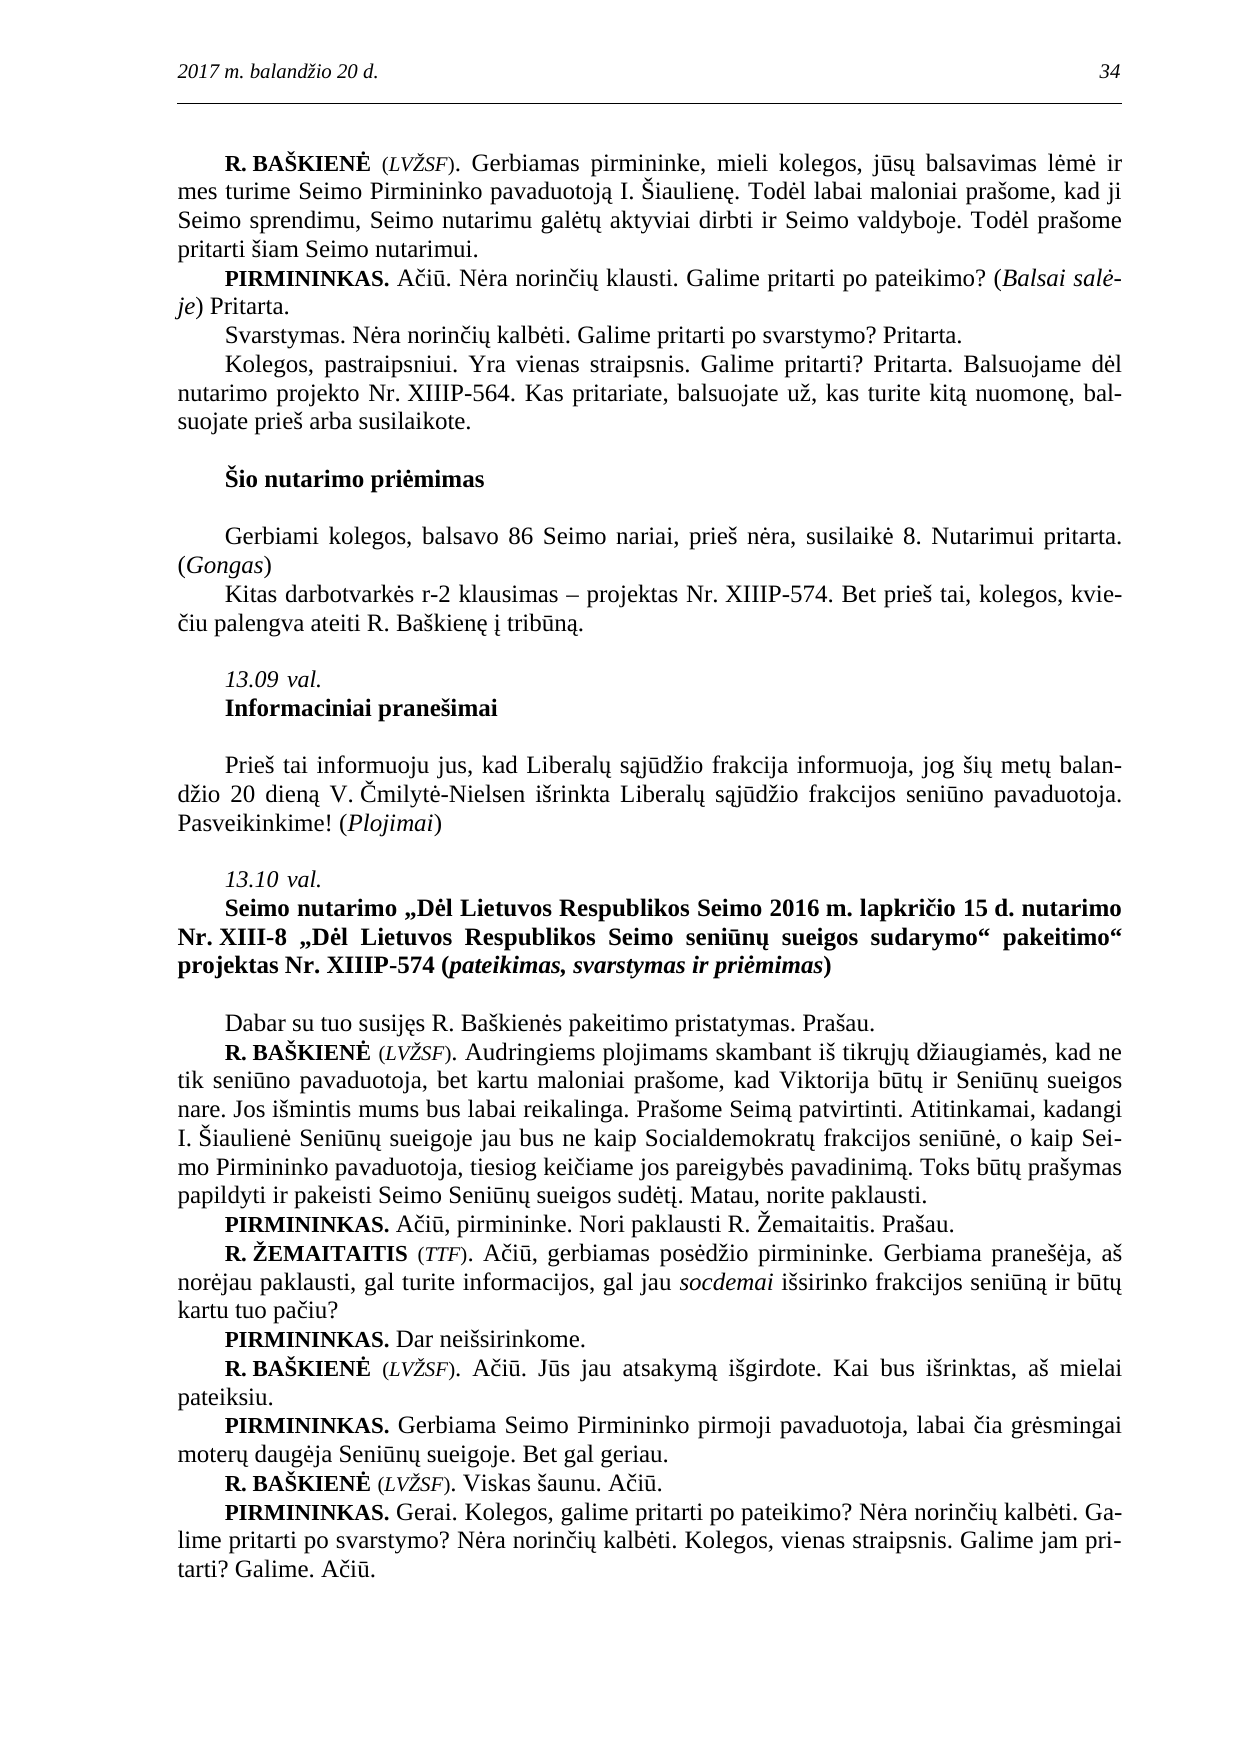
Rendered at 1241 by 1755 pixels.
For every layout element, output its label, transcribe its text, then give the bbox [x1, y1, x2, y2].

text R. BAŠKIENĖ (LVŽSF). Ger­bia­mas pir­mi­nin­ke, mie­li ko­le­gos, jū­sų bal­sa­vi­mas lė­mė ir mes tu­ri­me Sei­mo Pir­mi­nin­ko pa­va­duo­to­ją I. Šiau­lie­nę. To­dėl la­bai ma­lo­niai pra­šo­me, kad ji Sei­mo spren­di­mu, Sei­mo nu­ta­ri­mu ga­lė­tų ak­ty­viai dirb­ti ir Sei­mo val­dy­bo­je. To­dėl pra­šo­me pri­tar­ti šiam Sei­mo nu­ta­ri­mui. [177, 148, 1122, 263]
text Šio nu­ta­ri­mo pri­ėmi­mas [177, 464, 1122, 493]
text R. BAŠKIENĖ (LVŽSF). Ačiū. Jūs jau at­sa­ky­mą iš­gir­do­te. Kai bus iš­rink­tas, aš mie­lai pateik­siu. [177, 1353, 1122, 1410]
text Prieš tai in­for­muo­ju jus, kad Li­be­ra­lų są­jū­džio frak­ci­ja in­for­muo­ja, jog šių me­tų ba­lan­džio 20 die­ną V. Čmi­ly­tė-Niel­sen iš­rink­ta Li­be­ra­lų są­jū­džio frak­ci­jos se­niū­no pa­va­duo­to­ja. Pa­svei­kin­ki­me! (Plo­ji­mai) [177, 750, 1122, 837]
text PIRMININKAS. Ge­rai. Ko­le­gos, ga­li­me pri­tar­ti po pa­tei­ki­mo? Nė­ra no­rin­čių kal­bė­ti. Ga­li­me pri­tar­ti po svars­ty­mo? Nė­ra no­rin­čių kal­bė­ti. Ko­le­gos, vie­nas straips­nis. Ga­li­me jam pri­tar­ti? Ga­li­me. Ačiū. [177, 1497, 1122, 1583]
text Ger­bia­mi ko­le­gos, bal­sa­vo 86 Sei­mo na­riai, prieš nė­ra, su­si­lai­kė 8. Nu­ta­ri­mui pri­tar­ta. (Gon­gas) [177, 521, 1122, 579]
text R. BAŠKIENĖ (LVŽSF). Aud­rin­giems plo­ji­mams skam­bant iš tik­rų­jų džiau­gia­mės, kad ne tik se­niū­no pa­va­duo­to­ja, bet kar­tu ma­lo­niai pra­šo­me, kad Vik­to­ri­ja bū­tų ir Se­niū­nų su­ei­gos na­re. Jos iš­min­tis mums bus la­bai rei­ka­lin­ga. Pra­šo­me Sei­mą pa­tvir­tin­ti. Ati­tin­ka­mai, ka­dan­gi I. Šiau­lie­nė Se­niū­nų su­ei­go­je jau bus ne kaip So­cial­de­mok­ra­tų frak­ci­jos se­niū­nė, o kaip Sei­mo Pir­mi­nin­ko pa­va­duo­to­ja, tie­siog kei­čia­me jos pa­rei­gy­bės pa­va­di­ni­mą. Toks bū­tų pra­šy­mas pa­pil­dy­ti ir pa­keis­ti Sei­mo Se­niū­nų su­ei­gos su­dė­tį. Ma­tau, no­ri­te pa­klaus­ti. [177, 1037, 1122, 1209]
text R. ŽEMAITAITIS (TTF). Ačiū, ger­bia­mas po­sė­džio pir­mi­nin­ke. Ger­bia­ma pra­ne­šė­ja, aš no­rė­jau pa­klaus­ti, gal tu­ri­te in­for­ma­ci­jos, gal jau soc­de­mai iš­si­rin­ko frak­ci­jos se­niū­ną ir bū­tų kar­tu tuo pa­čiu? [177, 1238, 1122, 1324]
text Ko­le­gos, pa­straips­niui. Yra vie­nas straips­nis. Ga­li­me pri­tar­ti? Pri­tar­ta. Bal­suo­ja­me dėl nu­ta­ri­mo pro­jek­to Nr. XIIIP-564. Kas pri­ta­ria­te, bal­suo­ja­te už, kas tu­ri­te ki­tą nuo­mo­nę, bal­suo­ja­te prieš ar­ba su­si­lai­ko­te. [177, 349, 1122, 435]
text 13.10 val. [224, 865, 1122, 893]
text Svars­ty­mas. Nė­ra no­rin­čių kal­bė­ti. Ga­li­me pri­tar­ti po svars­ty­mo? Pri­tar­ta. [177, 320, 1122, 349]
text In­for­ma­ci­niai pra­ne­ši­mai [177, 693, 1122, 722]
text R. BAŠKIENĖ (LVŽSF). Vis­kas šau­nu. Ačiū. [177, 1468, 1122, 1497]
text PIRMININKAS. Ger­bia­ma Sei­mo Pir­mi­nin­ko pir­mo­ji pa­va­duo­to­ja, la­bai čia grės­min­gai mo­te­rų dau­gė­ja Se­niū­nų su­ei­go­je. Bet gal ge­riau. [177, 1410, 1122, 1468]
text Ki­tas dar­bo­tvarkės r-2 klau­si­mas – pro­jek­tas Nr. XIIIP-574. Bet prieš tai, ko­le­gos, kvie­čiu pa­leng­va at­ei­ti R. Baš­kie­nę į tri­bū­ną. [177, 579, 1122, 636]
text PIRMININKAS. Ačiū. Nė­ra no­rin­čių klaus­ti. Ga­li­me pri­tar­ti po pa­tei­ki­mo? (Bal­sai sa­lė­je) Pri­tar­ta. [177, 263, 1122, 320]
text Da­bar su tuo su­si­jęs R. Baš­kie­nės pa­kei­ti­mo pri­sta­ty­mas. Pra­šau. [177, 1008, 1122, 1037]
text Sei­mo nu­ta­ri­mo „Dėl Lie­tu­vos Res­pub­li­kos Sei­mo 2016 m. lap­kri­čio 15 d. nu­ta­ri­mo Nr. XIII-8 „Dėl Lie­tu­vos Res­pub­li­kos Sei­mo se­niū­nų su­ei­gos su­da­ry­mo“ pa­kei­ti­mo“ pro­jek­tas Nr. XIIIP-574 (pa­tei­ki­mas, svars­ty­mas ir pri­ėmi­mas) [177, 893, 1122, 979]
text PIRMININKAS. Ačiū, pir­mi­nin­ke. No­ri pa­klaus­ti R. Že­mai­tai­tis. Pra­šau. [177, 1209, 1122, 1238]
text PIRMININKAS. Dar ne­iš­si­rin­ko­me. [177, 1324, 1122, 1353]
text 13.09 val. [224, 665, 1122, 693]
